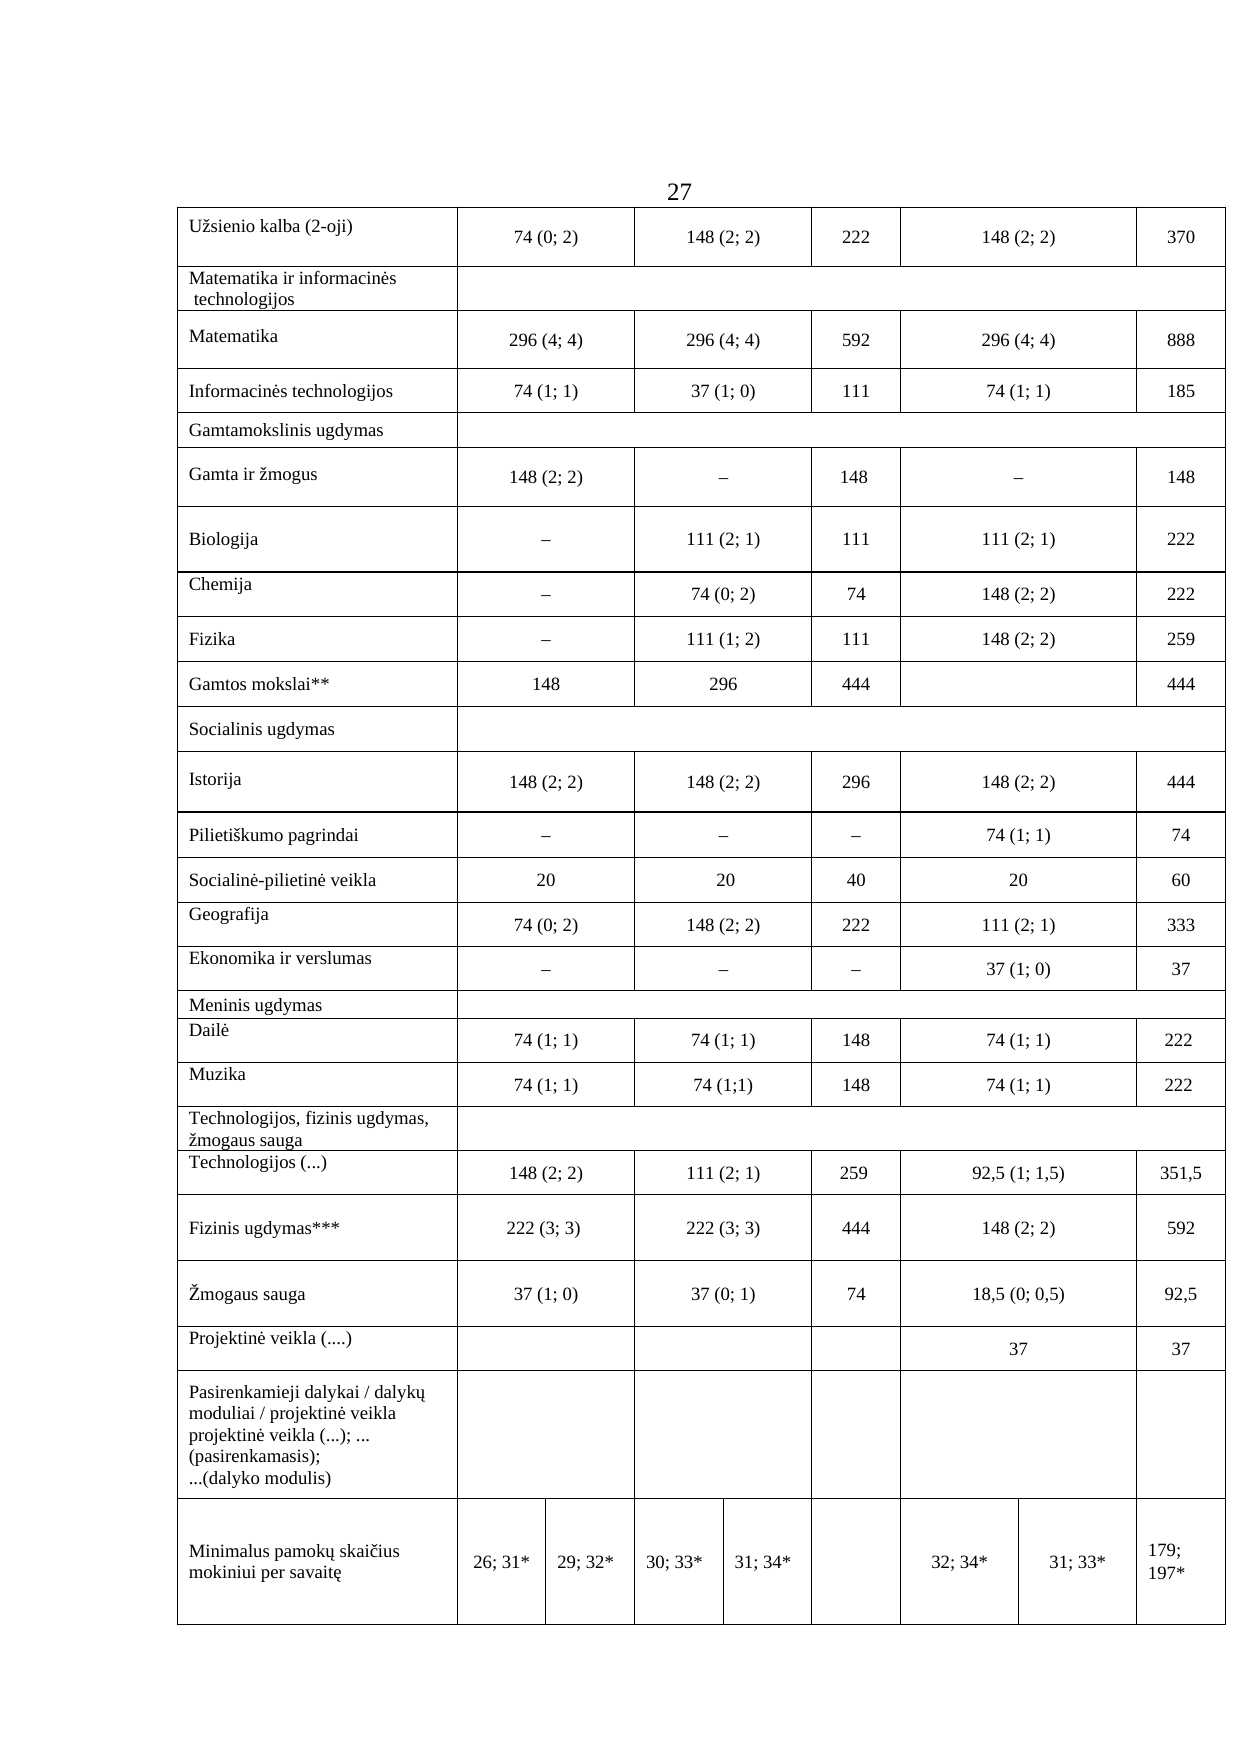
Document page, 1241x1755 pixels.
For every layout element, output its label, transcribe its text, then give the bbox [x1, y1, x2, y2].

table_cell 296 [635, 662, 811, 706]
table_cell 74 (1; 1) [635, 1019, 811, 1062]
table_cell 74 (0; 2) [635, 573, 811, 616]
table_cell 351,5 [1137, 1151, 1225, 1194]
table_cell [635, 1371, 811, 1498]
table_cell Socialinė-pilietinė veikla [178, 858, 457, 902]
table_cell 222 [1137, 573, 1225, 616]
table_cell 74 (1; 1) [901, 813, 1136, 857]
table_cell 29; 32* [546, 1499, 634, 1623]
table_cell Pilietiškumo pagrindai [178, 813, 457, 857]
table_cell – [901, 448, 1136, 506]
table_cell [635, 1327, 811, 1370]
table_cell – [635, 947, 811, 990]
table_cell Muzika [178, 1063, 457, 1106]
table_cell 74 (0; 2) [458, 903, 634, 946]
table_cell 111 [812, 617, 900, 661]
table_cell 37 (1; 0) [901, 947, 1136, 990]
table_cell 74 [812, 1261, 900, 1326]
table_cell 40 [812, 858, 900, 902]
table_cell 111 [812, 507, 900, 571]
table_cell Projektinė veikla (....) [178, 1327, 457, 1370]
table_cell 60 [1137, 858, 1225, 902]
table_cell 20 [635, 858, 811, 902]
table_cell 296 [812, 752, 900, 811]
table_cell 148 (2; 2) [901, 617, 1136, 661]
table_cell 148 (2; 2) [901, 208, 1136, 266]
table_cell 111 (2; 1) [901, 507, 1136, 571]
table_cell Meninis ugdymas [178, 991, 457, 1018]
table_cell – [458, 507, 634, 571]
table_cell 92,5 (1; 1,5) [901, 1151, 1136, 1194]
table_cell 222 [812, 208, 900, 266]
table_cell 37 (1; 0) [458, 1261, 634, 1326]
table_cell 259 [1137, 617, 1225, 661]
table_cell 444 [812, 662, 900, 706]
table_cell Socialinis ugdymas [178, 707, 457, 751]
table_cell 148 (2; 2) [458, 1151, 634, 1194]
table_cell 148 (2; 2) [901, 573, 1136, 616]
table_cell [458, 1371, 634, 1498]
table_cell 111 (2; 1) [635, 1151, 811, 1194]
table_cell Technologijos, fizinis ugdymas, žmogaus sauga [178, 1107, 457, 1150]
table_cell Užsienio kalba (2-oji) [178, 208, 457, 266]
table_cell – [812, 813, 900, 857]
table_cell 74 (1; 1) [458, 369, 634, 412]
table_cell 222 (3; 3) [635, 1195, 811, 1260]
table_cell 444 [1137, 752, 1225, 811]
table_cell [812, 1499, 900, 1623]
table_cell Fizika [178, 617, 457, 661]
table_cell 148 [812, 1063, 900, 1106]
table_cell 444 [812, 1195, 900, 1260]
table_cell – [812, 947, 900, 990]
table_cell 74 (1; 1) [901, 1019, 1136, 1062]
table_cell 74 (1; 1) [458, 1019, 634, 1062]
table_cell 74 (1; 1) [901, 1063, 1136, 1106]
table_cell 222 (3; 3) [458, 1195, 634, 1260]
table_cell [458, 991, 1225, 1018]
table_cell 20 [458, 858, 634, 902]
table_cell Gamtos mokslai** [178, 662, 457, 706]
table_cell Chemija [178, 573, 457, 616]
table_cell – [458, 813, 634, 857]
table_cell 148 [812, 448, 900, 506]
table_cell Dailė [178, 1019, 457, 1062]
table_cell 111 (2; 1) [635, 507, 811, 571]
table_cell [812, 1327, 900, 1370]
table_cell 18,5 (0; 0,5) [901, 1261, 1136, 1326]
table_cell [458, 707, 1225, 751]
table_cell 296 (4; 4) [458, 311, 634, 368]
table_cell [458, 267, 1225, 310]
table_cell 148 (2; 2) [458, 752, 634, 811]
table_cell 592 [812, 311, 900, 368]
table_cell 148 (2; 2) [901, 1195, 1136, 1260]
table_cell 74 [812, 573, 900, 616]
table_cell Ekonomika ir verslumas [178, 947, 457, 990]
table_cell [458, 413, 1225, 447]
table_cell 30; 33* [635, 1499, 723, 1623]
table_cell 148 (2; 2) [635, 208, 811, 266]
table_cell 592 [1137, 1195, 1225, 1260]
table_cell 37 [1137, 947, 1225, 990]
table_cell 31; 33* [1019, 1499, 1136, 1623]
table_cell 888 [1137, 311, 1225, 368]
table_cell – [458, 947, 634, 990]
table_cell 222 [812, 903, 900, 946]
table_cell 148 (2; 2) [901, 752, 1136, 811]
table_cell Geografija [178, 903, 457, 946]
table_cell 148 (2; 2) [635, 903, 811, 946]
table_cell Pasirenkamieji dalykai / dalykų moduliai / projektinė veikla projektinė veikla (...); ...(pasirenkamasis); ...(dalyko modulis) [178, 1371, 457, 1498]
table_cell Istorija [178, 752, 457, 811]
table_cell 37 [901, 1327, 1136, 1370]
table_cell 37 (1; 0) [635, 369, 811, 412]
table_cell 74 (0; 2) [458, 208, 634, 266]
table_cell 296 (4; 4) [635, 311, 811, 368]
table_cell [458, 1327, 634, 1370]
table_cell 32; 34* [901, 1499, 1018, 1623]
table_cell 333 [1137, 903, 1225, 946]
table_cell 370 [1137, 208, 1225, 266]
table_cell – [635, 448, 811, 506]
table_cell Biologija [178, 507, 457, 571]
table_cell 444 [1137, 662, 1225, 706]
table_cell Gamta ir žmogus [178, 448, 457, 506]
table_cell 148 (2; 2) [458, 448, 634, 506]
table_cell 222 [1137, 1019, 1225, 1062]
table_cell Minimalus pamokų skaičius mokiniui per savaitę [178, 1499, 457, 1623]
table_cell [812, 1371, 900, 1498]
table_cell 111 [812, 369, 900, 412]
table_cell 74 (1;1) [635, 1063, 811, 1106]
table_cell 148 [458, 662, 634, 706]
table_cell 296 (4; 4) [901, 311, 1136, 368]
table_cell Informacinės technologijos [178, 369, 457, 412]
table_cell [1137, 1371, 1225, 1498]
table_cell Žmogaus sauga [178, 1261, 457, 1326]
table_cell 74 (1; 1) [901, 369, 1136, 412]
table_cell 222 [1137, 507, 1225, 571]
table_cell Technologijos (...) [178, 1151, 457, 1194]
table_cell [901, 1371, 1136, 1498]
table_cell 222 [1137, 1063, 1225, 1106]
table_cell 148 (2; 2) [635, 752, 811, 811]
table_cell Fizinis ugdymas*** [178, 1195, 457, 1260]
table_cell 148 [812, 1019, 900, 1062]
table_cell [901, 662, 1136, 706]
table_cell 259 [812, 1151, 900, 1194]
table_cell 111 (2; 1) [901, 903, 1136, 946]
table_cell 26; 31* [458, 1499, 545, 1623]
table_cell 74 (1; 1) [458, 1063, 634, 1106]
table_cell Matematika [178, 311, 457, 368]
table_cell 148 [1137, 448, 1225, 506]
table_cell – [458, 573, 634, 616]
table_cell 111 (1; 2) [635, 617, 811, 661]
table_cell 37 [1137, 1327, 1225, 1370]
table_cell 37 (0; 1) [635, 1261, 811, 1326]
table_cell 179; 197* [1137, 1499, 1225, 1623]
table_cell 20 [901, 858, 1136, 902]
table_cell [458, 1107, 1225, 1150]
table_cell – [635, 813, 811, 857]
table_cell 31; 34* [724, 1499, 811, 1623]
table_cell – [458, 617, 634, 661]
table_cell 74 [1137, 813, 1225, 857]
table_cell Gamtamokslinis ugdymas [178, 413, 457, 447]
table_cell 185 [1137, 369, 1225, 412]
table_cell Matematika ir informacinės technologijos [178, 267, 457, 310]
table_cell 92,5 [1137, 1261, 1225, 1326]
